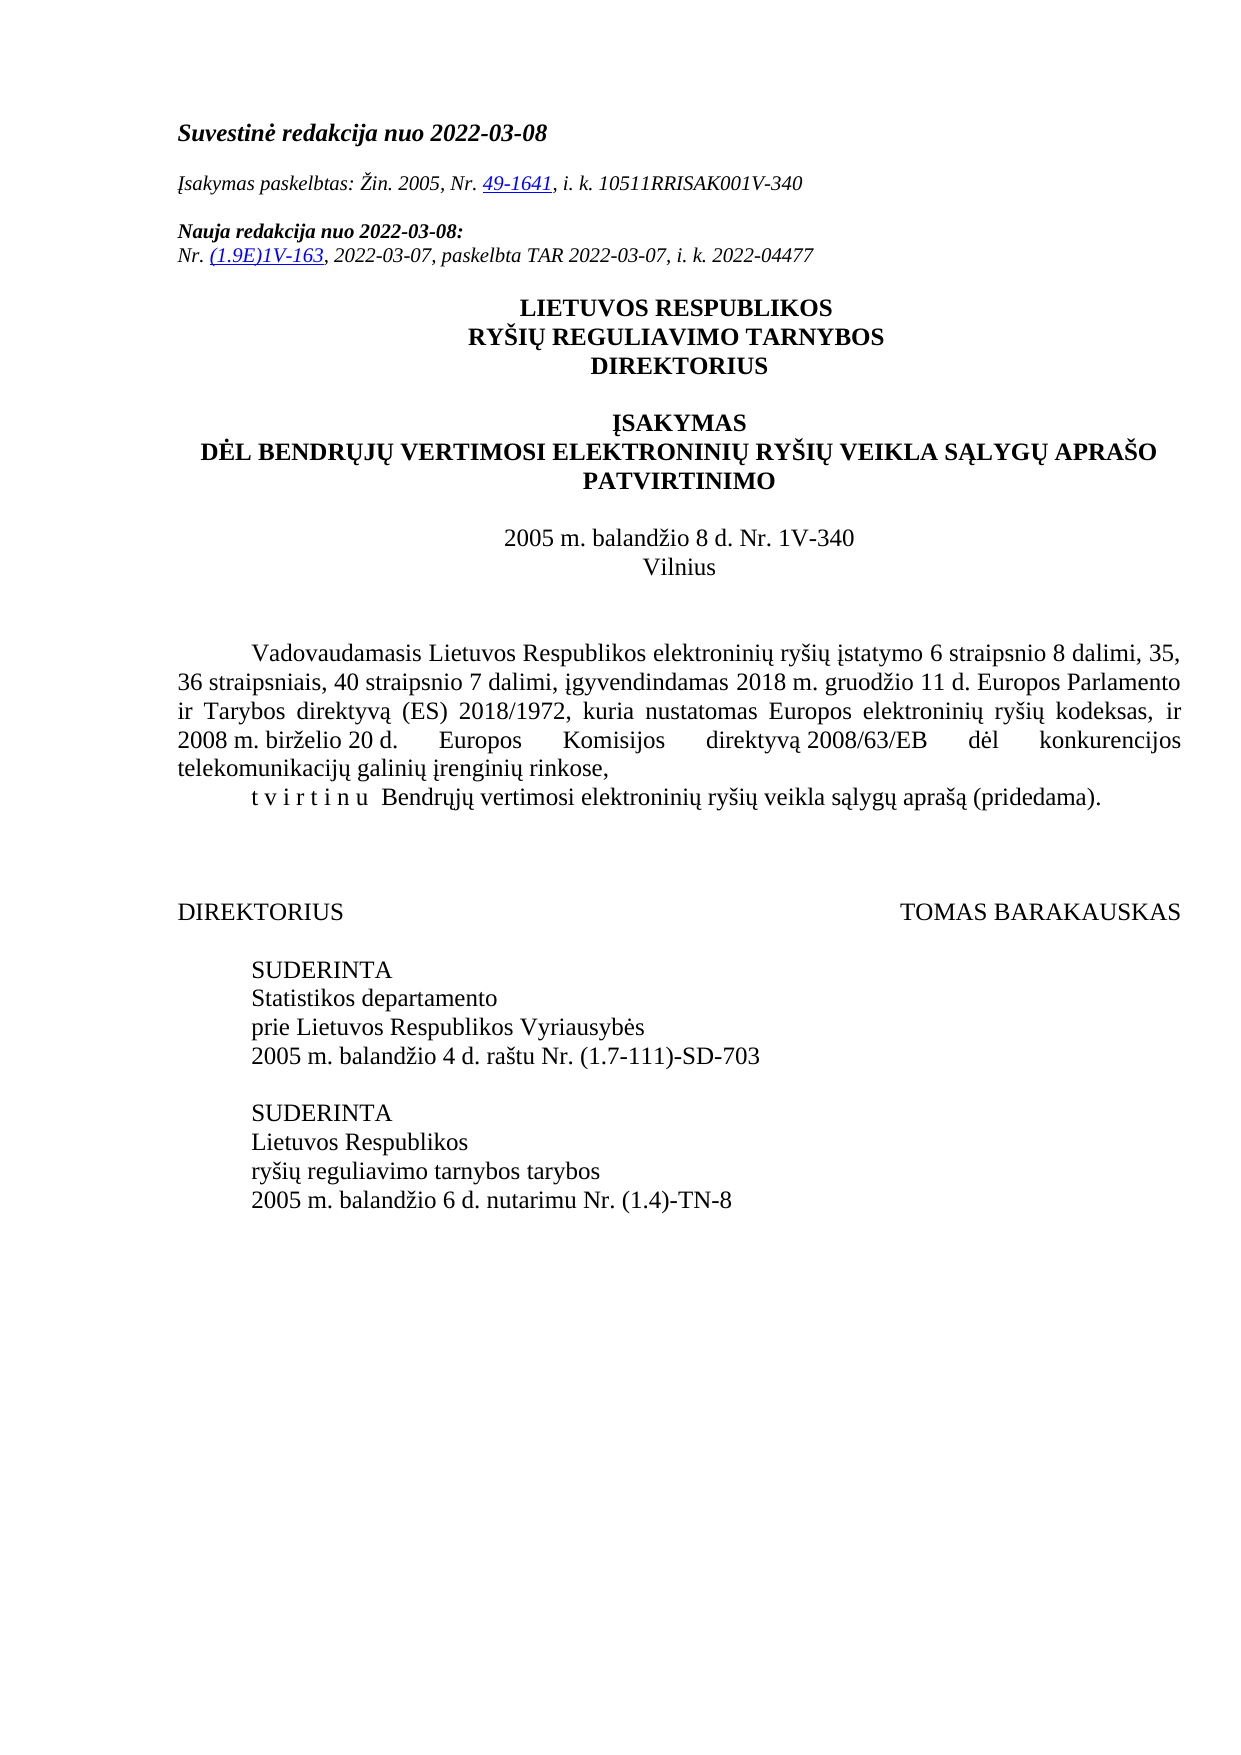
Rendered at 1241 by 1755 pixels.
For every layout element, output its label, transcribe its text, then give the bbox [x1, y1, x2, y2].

text Vadovaudamasis Lietuvos Respublikos elektroninių ryšių įstatymo 6 straipsnio 8 dalimi, 35, 36 straipsniais, 40 straipsnio 7 dalimi, įgyvendindamas 2018 m. gruodžio 11 d. Europos Parlamento ir Tarybos direktyvą (ES) 2018/1972, kuria nustatomas Europos elektroninių ryšių kodeksas, ir 2008 m. birželio 20 d. Europos Komisijos direktyvą 2008/63/EB dėl konkurencijos telekomunikacijų galinių įrenginių rinkose, [177, 638, 1181, 782]
text 2005 m. balandžio 6 d. nutarimu Nr. (1.4)-TN-8 [177, 1185, 1181, 1213]
text DIREKTORIUS [177, 351, 1181, 380]
text 2005 m. balandžio 8 d. Nr. 1V-340 [177, 523, 1181, 552]
text SUDERINTA [177, 955, 1181, 983]
text Nauja redakcija nuo 2022-03-08: [177, 219, 1181, 243]
text Statistikos departamento [177, 983, 1181, 1012]
text LIETUVOS RESPUBLIKOS [177, 293, 1181, 322]
text RYŠIŲ REGULIAVIMO TARNYBOS [177, 322, 1181, 351]
text Lietuvos Respublikos [177, 1127, 1181, 1156]
text SUDERINTA [177, 1098, 1181, 1127]
text Suvestinė redakcija nuo 2022-03-08 [177, 118, 1181, 147]
text prie Lietuvos Respublikos Vyriausybės [177, 1012, 1181, 1041]
text tvirtinu Bendrųjų vertimosi elektroninių ryšių veikla sąlygų aprašą (pridedama). [177, 782, 1181, 811]
text ĮSAKYMAS [177, 408, 1181, 437]
text DĖL BENDRŲJŲ VERTIMOSI ELEKTRONINIŲ RYŠIŲ VEIKLA SĄLYGŲ APRAŠO PATVIRTINIMO [177, 437, 1181, 495]
text 2005 m. balandžio 4 d. raštu Nr. (1.7-111)-SD-703 [177, 1041, 1181, 1070]
text Įsakymas paskelbtas: Žin. 2005, Nr. 49-1641, i. k. 10511RRISAK001V-340 [177, 171, 1181, 195]
text Vilnius [177, 552, 1181, 581]
text ryšių reguliavimo tarnybos tarybos [177, 1156, 1181, 1185]
text Nr. (1.9E)1V-163, 2022-03-07, paskelbta TAR 2022-03-07, i. k. 2022-04477 [177, 243, 1181, 267]
text DIREKTORIUS TOMAS BARAKAUSKAS [177, 897, 1181, 926]
